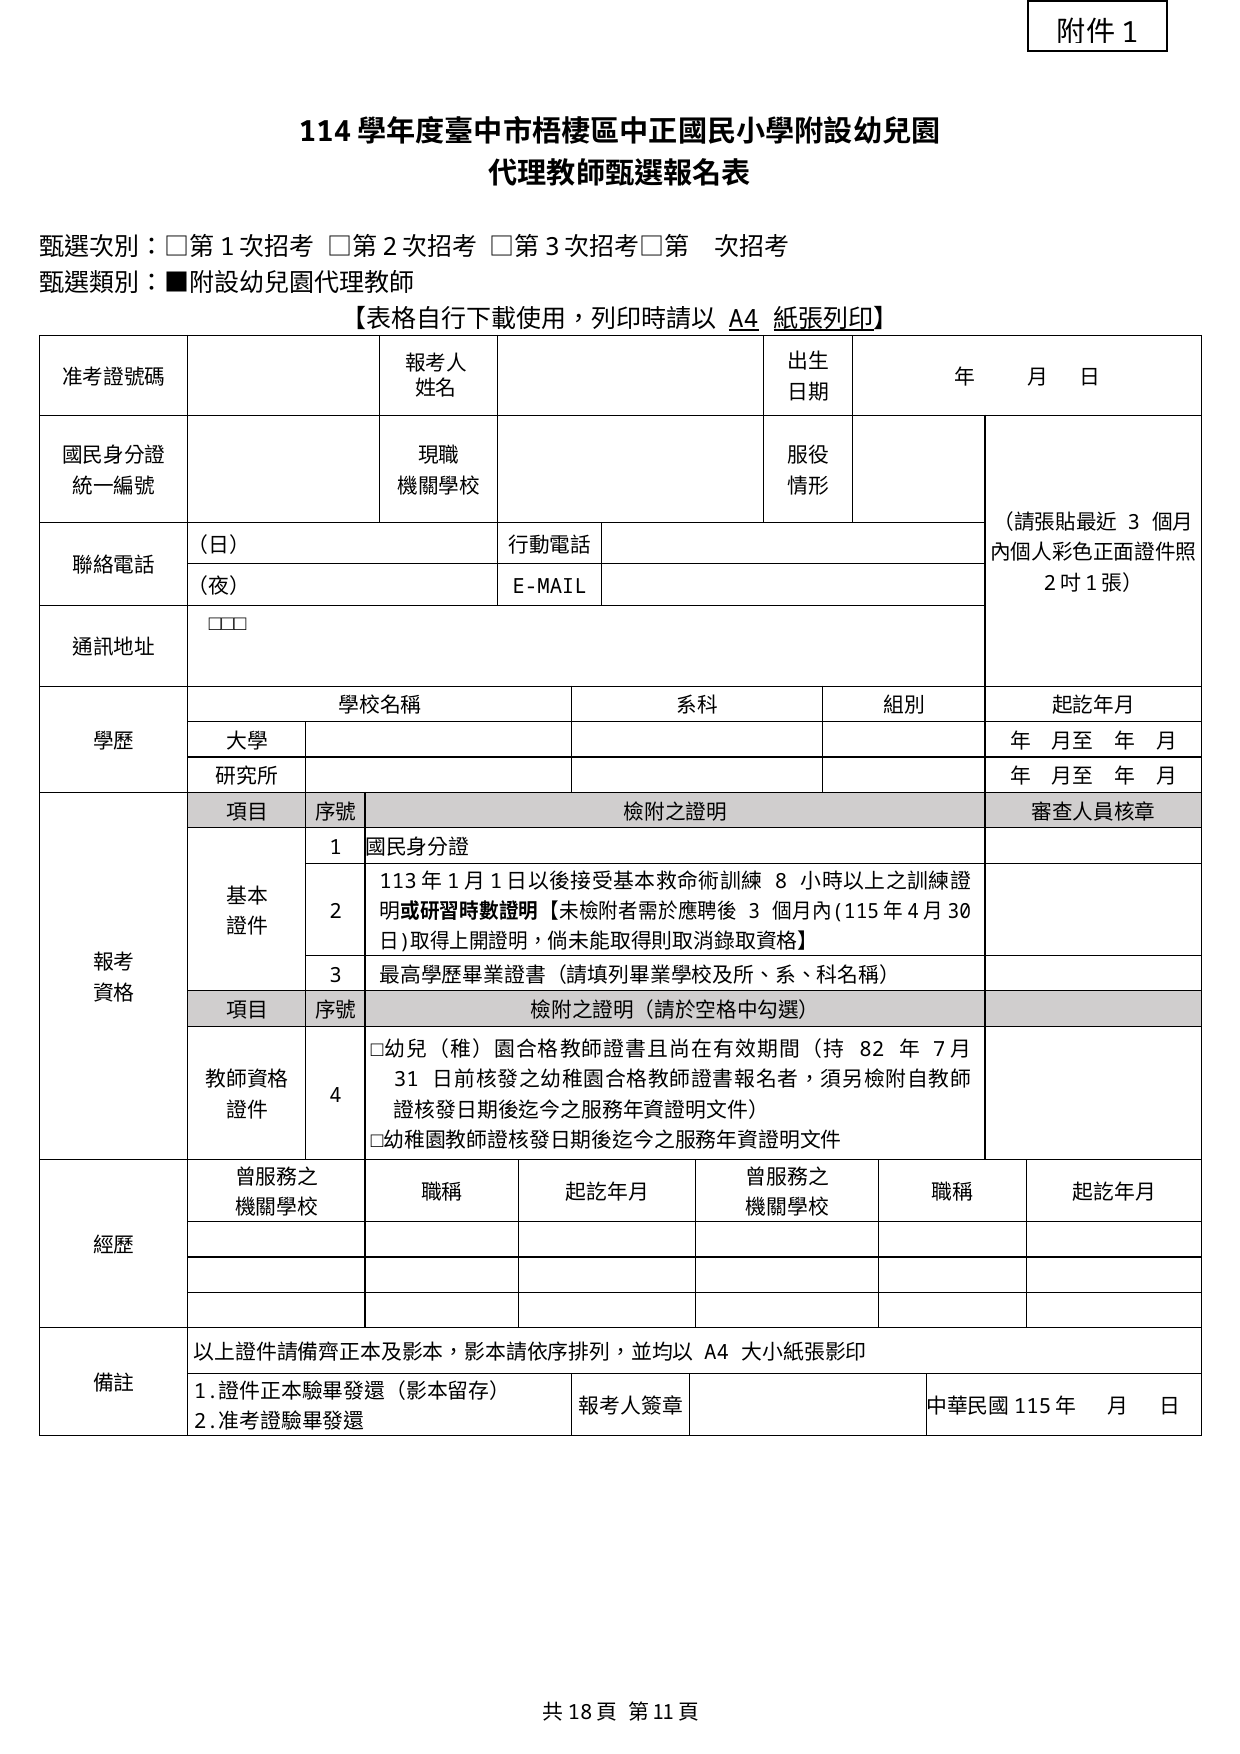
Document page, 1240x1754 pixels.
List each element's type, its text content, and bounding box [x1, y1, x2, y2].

table_cell [986, 1027, 1201, 1159]
table_cell 基本 證件 [188, 828, 305, 990]
table_cell [696, 1222, 878, 1256]
table_header [498, 336, 763, 414]
table_cell [823, 758, 984, 792]
table_cell 年 月至 年 月 [986, 722, 1201, 756]
table_cell （日） [188, 523, 497, 563]
table_cell [602, 564, 984, 605]
table_cell [366, 1258, 518, 1292]
table_cell [986, 991, 1201, 1026]
table_cell [572, 758, 822, 792]
table_cell [1027, 1222, 1201, 1256]
table_cell 行動電話 [498, 523, 601, 563]
table_cell [572, 722, 822, 756]
table_cell 經歷 [40, 1160, 187, 1327]
table_cell 曾服務之 機關學校 [188, 1160, 364, 1221]
table_cell 起訖年月 [986, 687, 1201, 721]
table_cell 通訊地址 [40, 606, 187, 686]
table_cell 國民身分證 [366, 828, 984, 863]
table_cell 檢附之證明 [366, 793, 984, 827]
table_cell [306, 722, 571, 756]
table_cell 序號 [306, 793, 364, 827]
table_cell 1 [306, 828, 364, 863]
table_cell 最高學歷畢業證書（請填列畢業學校及所、系、科名稱） [366, 956, 984, 990]
table_cell 現職 機關學校 [380, 416, 497, 522]
table_header 准考證號碼 [40, 336, 187, 414]
text 附件1 [1044, 9, 1151, 42]
table_cell 序號 [306, 991, 364, 1026]
table_cell 職稱 [366, 1160, 518, 1221]
table_cell 備註 [40, 1328, 187, 1435]
table_cell （夜） [188, 564, 497, 605]
table_cell [188, 1222, 364, 1256]
table_cell 4 [306, 1027, 364, 1159]
table_cell 檢附之證明（請於空格中勾選） [366, 991, 984, 1026]
table_cell □□□ [188, 606, 984, 686]
table_cell □幼兒（稚）園合格教師證書且尚在有效期間（持 82 年 7月 31 日前核發之幼稚園合格教師證書報名者，須另檢附自教師證核發日期後迄今之服務年資證明文件） □幼稚園教師證核發日期後迄今之服務年資證明文件 [366, 1027, 984, 1159]
table_cell 3 [306, 956, 364, 990]
table_cell 項目 [188, 991, 305, 1026]
table_cell [690, 1374, 926, 1435]
table_cell 聯絡電話 [40, 523, 187, 605]
table_cell 報考人簽章 [572, 1374, 689, 1435]
table_cell E-MAIL [498, 564, 601, 605]
table_cell 中華民國115年 月 日 [927, 1374, 1201, 1435]
text 甄選次別：□第1次招考 □第2次招考 □第3次招考□第 次招考 [39, 226, 1199, 262]
table_cell 學歷 [40, 687, 187, 792]
table_cell 1.證件正本驗畢發還（影本留存） 2.准考證驗畢發還 [188, 1374, 571, 1435]
table_cell 職稱 [879, 1160, 1026, 1221]
table_cell [986, 864, 1201, 955]
table_header [188, 336, 379, 414]
table_cell 項目 [188, 793, 305, 827]
table_cell [366, 1222, 518, 1256]
table_header 出生 日期 [764, 336, 852, 414]
table_cell [519, 1222, 695, 1256]
text 甄選類別：■附設幼兒園代理教師 [39, 262, 1199, 298]
table_cell [498, 416, 763, 522]
table_cell [986, 828, 1201, 863]
table_cell 以上證件請備齊正本及影本，影本請依序排列，並均以 A4 大小紙張影印 [188, 1328, 1201, 1373]
table_cell 學校名稱 [188, 687, 571, 721]
text 【表格自行下載使用，列印時請以 A4 紙張列印】 [39, 298, 1199, 335]
table_cell 起訖年月 [519, 1160, 695, 1221]
table_cell 研究所 [188, 758, 305, 792]
table_cell 服役 情形 [764, 416, 852, 522]
table_cell [696, 1293, 878, 1327]
text 代理教師甄選報名表 [39, 149, 1199, 192]
table_cell [1027, 1258, 1201, 1292]
table_cell [306, 758, 571, 792]
table_cell [879, 1258, 1026, 1292]
table_cell 大學 [188, 722, 305, 756]
table_cell 組別 [823, 687, 984, 721]
table_cell 報考 資格 [40, 793, 187, 1159]
table_cell [188, 1293, 364, 1327]
table_cell [853, 416, 984, 522]
table_cell 年 月至 年 月 [986, 758, 1201, 792]
table_cell [188, 416, 379, 522]
table_cell 系科 [572, 687, 822, 721]
table_cell [1027, 1293, 1201, 1327]
table_cell [823, 722, 984, 756]
table_cell [986, 956, 1201, 990]
table_header 年 月 日 [853, 336, 1201, 414]
table_cell 曾服務之 機關學校 [696, 1160, 878, 1221]
table_cell 113年1月1日以後接受基本救命術訓練 8 小時以上之訓練證明或研習時數證明【未檢附者需於應聘後 3 個月內(115年4月30日)取得上開證明，倘未能取得則取消錄取資格】 [366, 864, 984, 955]
table_cell [188, 1258, 364, 1292]
table_header 報考人 姓名 [380, 336, 497, 414]
table_cell [519, 1293, 695, 1327]
table_cell （請張貼最近 3 個月內個人彩色正面證件照2吋1張） [986, 416, 1201, 686]
table_cell 審查人員核章 [986, 793, 1201, 827]
table_cell 教師資格 證件 [188, 1027, 305, 1159]
table_cell [602, 523, 984, 563]
table_cell 國民身分證 統一編號 [40, 416, 187, 522]
table_cell [879, 1222, 1026, 1256]
table_cell [879, 1293, 1026, 1327]
table_cell 2 [306, 864, 364, 955]
table_cell [696, 1258, 878, 1292]
text 114學年度臺中市梧棲區中正國民小學附設幼兒園 [39, 107, 1199, 149]
table_cell [519, 1258, 695, 1292]
table_cell 起訖年月 [1027, 1160, 1201, 1221]
table_cell [366, 1293, 518, 1327]
